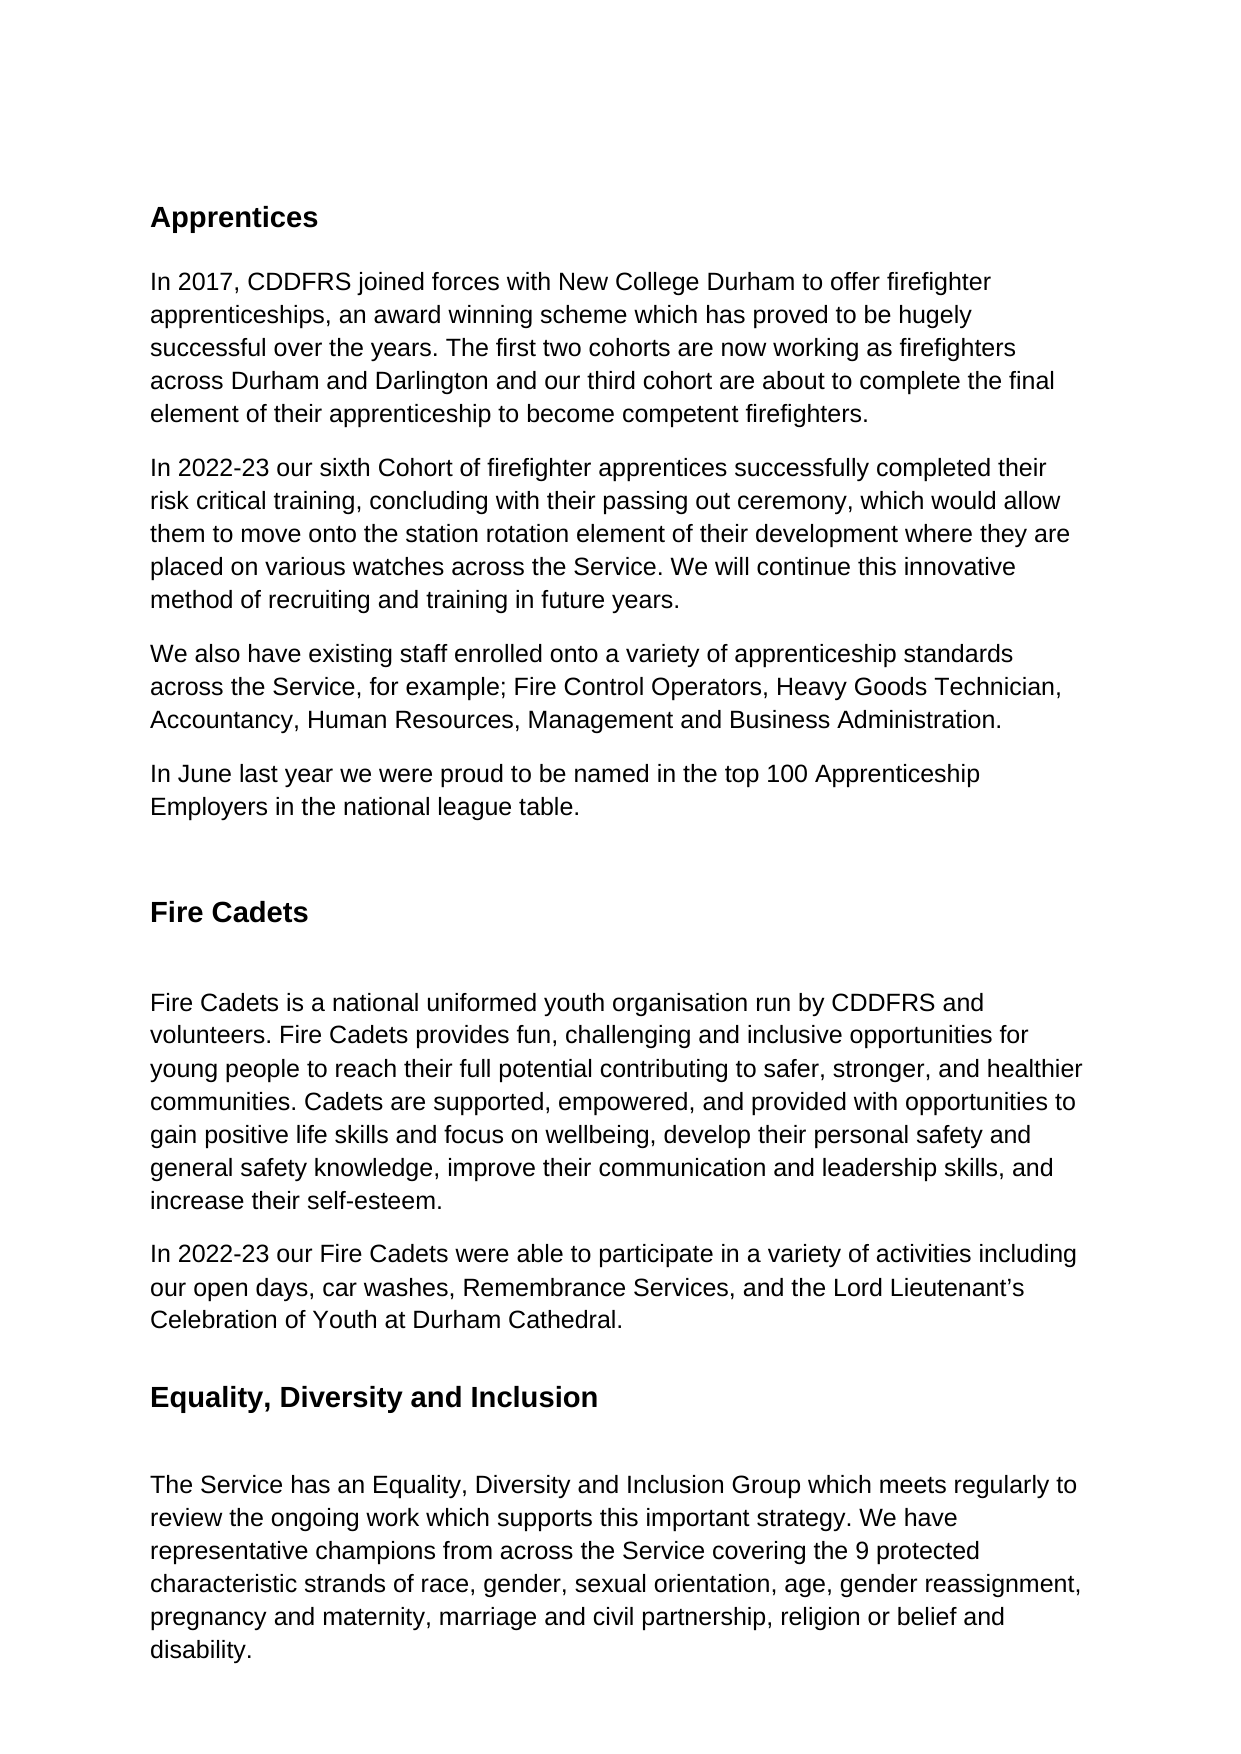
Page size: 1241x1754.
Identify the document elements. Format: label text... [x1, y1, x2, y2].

text In 2022-23 our sixth Cohort of firefighter apprentices successfully completed their risk critical training, concluding with their passing out ceremony, which would allow them to move onto the station rotation element of their development where they are placed on various watches across the Service. We will continue this innovative method of recruiting and training in future years. [150, 453, 1090, 614]
subtitle Equality, Diversity and Inclusion [150, 1380, 1090, 1414]
text In 2022-23 our Fire Cadets were able to participate in a variety of activities including our open days, car washes, Remembrance Services, and the Lord Lieutenant’s Celebration of Youth at Durham Cathedral. [150, 1239, 1090, 1334]
text The Service has an Equality, Diversity and Inclusion Group which meets regularly to review the ongoing work which supports this important strategy. We have representative champions from across the Service covering the 9 protected characteristic strands of race, gender, sexual orientation, age, gender reassignment, pregnancy and maternity, marriage and civil partnership, religion or belief and disability. [150, 1470, 1090, 1664]
text In 2017, CDDFRS joined forces with New College Durham to offer firefighter apprenticeships, an award winning scheme which has proved to be hugely successful over the years. The first two cohorts are now working as firefighters across Durham and Darlington and our third cohort are about to complete the final element of their apprenticeship to become competent firefighters. [150, 267, 1090, 428]
text We also have existing staff enrolled onto a variety of apprenticeship standards across the Service, for example; Fire Control Operators, Heavy Goods Technician, Accountancy, Human Resources, Management and Business Administration. [150, 639, 1090, 733]
subtitle Apprentices [150, 199, 1090, 233]
subtitle Fire Cadets [150, 895, 1090, 929]
text In June last year we were proud to be named in the top 100 Apprenticeship Employers in the national league table. [150, 759, 1090, 820]
text Fire Cadets is a national uniformed youth organisation run by CDDFRS and volunteers. Fire Cadets provides fun, challenging and inclusive opportunities for young people to reach their full potential contributing to safer, stronger, and healthier communities. Cadets are supported, empowered, and provided with opportunities to gain positive life skills and focus on wellbeing, develop their personal safety and general safety knowledge, improve their communication and leadership skills, and increase their self-esteem. [150, 987, 1090, 1214]
